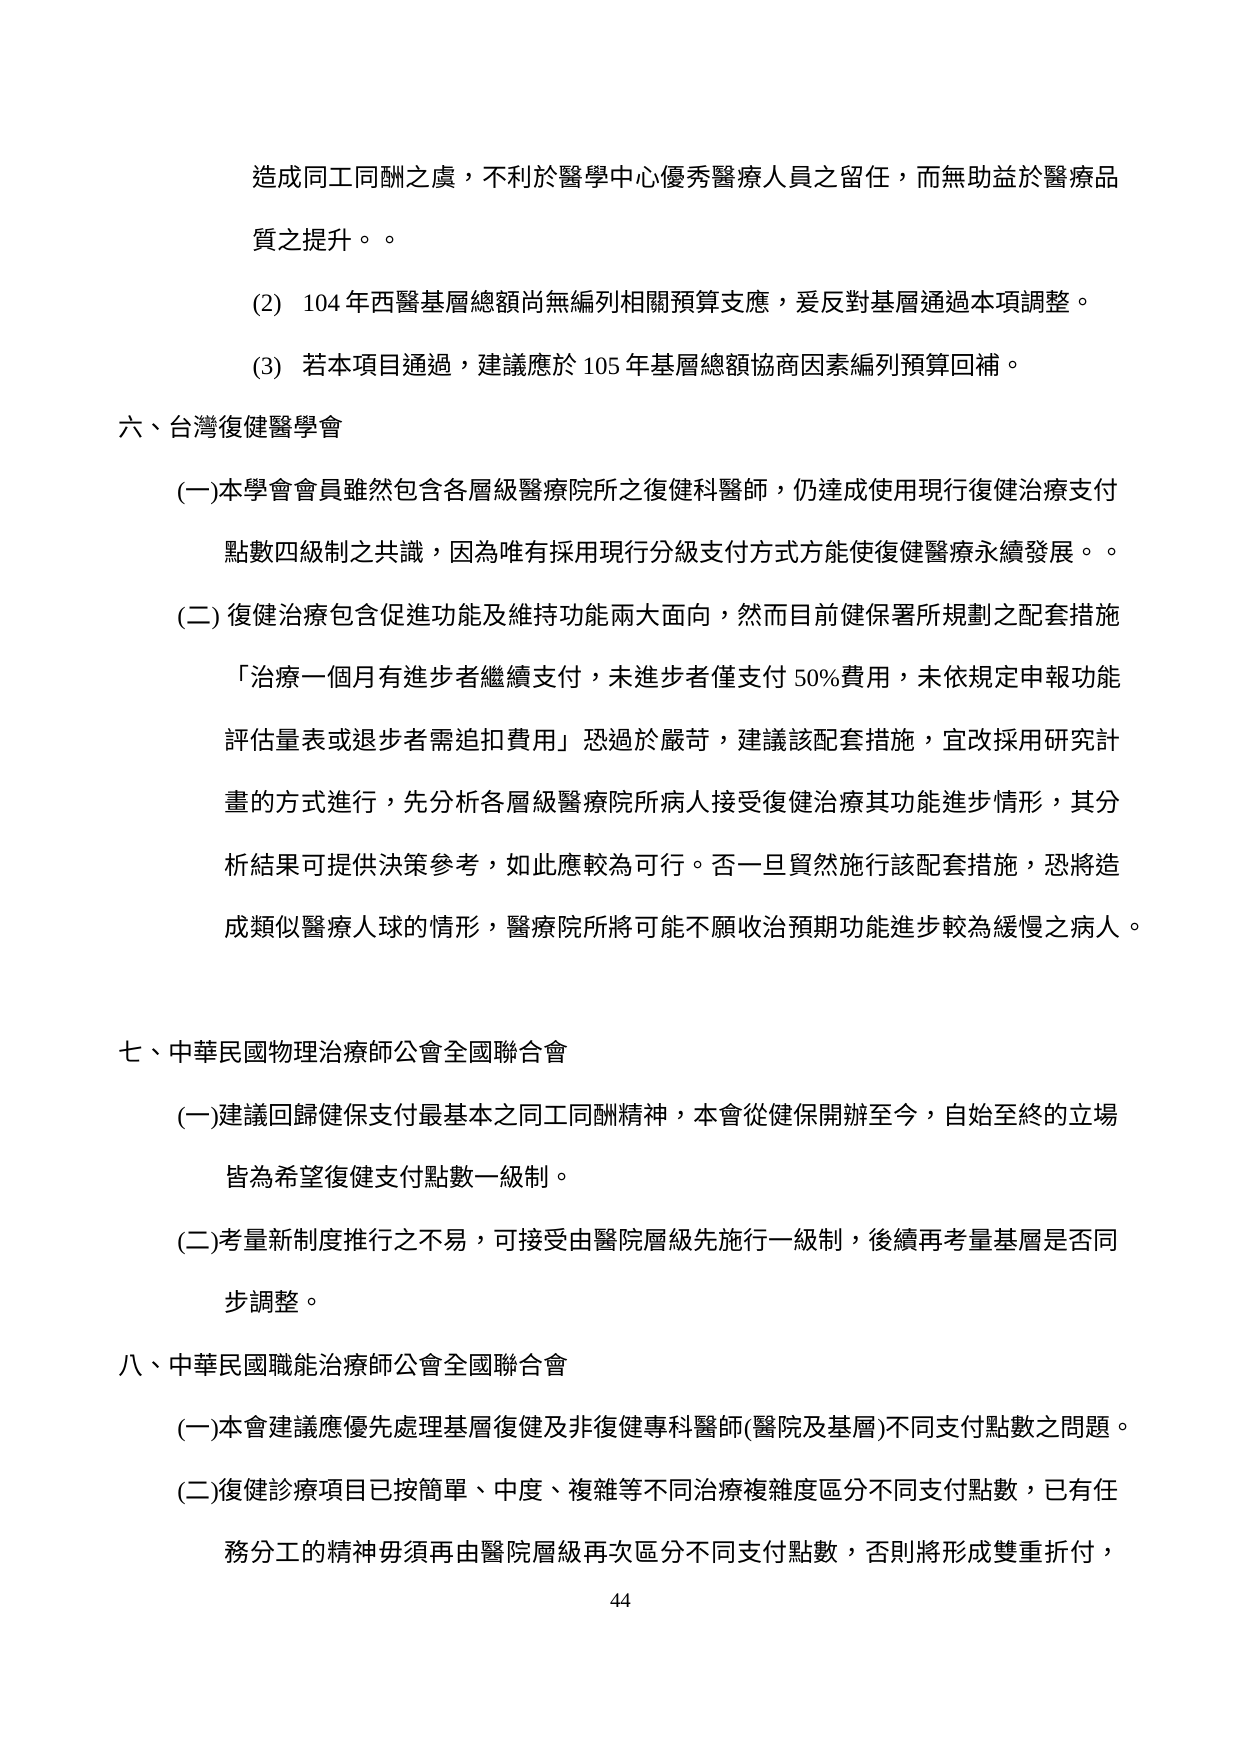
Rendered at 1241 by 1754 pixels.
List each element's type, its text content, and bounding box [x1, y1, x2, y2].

text 七、中華民國物理治療師公會全國聯合會 [118, 1009, 1122, 1072]
list 104年西醫基層總額尚無編列相關預算支應，爰反對基層通過本項調整。 [252, 259, 1122, 322]
text (一)本學會會員雖然包含各層級醫療院所之復健科醫師，仍達成使用現行復健治療支付點數四級制之共識，因為唯有採用現行分級支付方式方能使復健醫療永續發展。。 [177, 447, 1122, 572]
text (一)本會建議應優先處理基層復健及非復健專科醫師(醫院及基層)不同支付點數之問題。 [177, 1384, 1122, 1447]
text (二) 復健治療包含促進功能及維持功能兩大面向，然而目前健保署所規劃之配套措施「治療一個月有進步者繼續支付，未進步者僅支付50%費用，未依規定申報功能評估量表或退步者需追扣費用」恐過於嚴苛，建議該配套措施，宜改採用研究計畫的方式進行，先分析各層級醫療院所病人接受復健治療其功能進步情形，其分析結果可提供決策參考，如此應較為可行。否一旦貿然施行該配套措施，恐將造成類似醫療人球的情形，醫療院所將可能不願收治預期功能進步較為緩慢之病人。 [177, 572, 1122, 1009]
text (二)考量新制度推行之不易，可接受由醫院層級先施行一級制，後續再考量基層是否同步調整。 [177, 1197, 1122, 1322]
list 若本項目通過，建議應於105年基層總額協商因素編列預算回補。 [252, 322, 1122, 384]
text 六、台灣復健醫學會 [118, 384, 1122, 447]
text 八、中華民國職能治療師公會全國聯合會 [118, 1322, 1122, 1384]
list 造成同工同酬之虞，不利於醫學中心優秀醫療人員之留任，而無助益於醫療品質之提升。。 [252, 134, 1122, 259]
text (一)建議回歸健保支付最基本之同工同酬精神，本會從健保開辦至今，自始至終的立場皆為希望復健支付點數一級制。 [177, 1072, 1122, 1197]
text (二)復健診療項目已按簡單、中度、複雜等不同治療複雜度區分不同支付點數，已有任務分工的精神毋須再由醫院層級再次區分不同支付點數，否則將形成雙重折付， [177, 1447, 1122, 1572]
